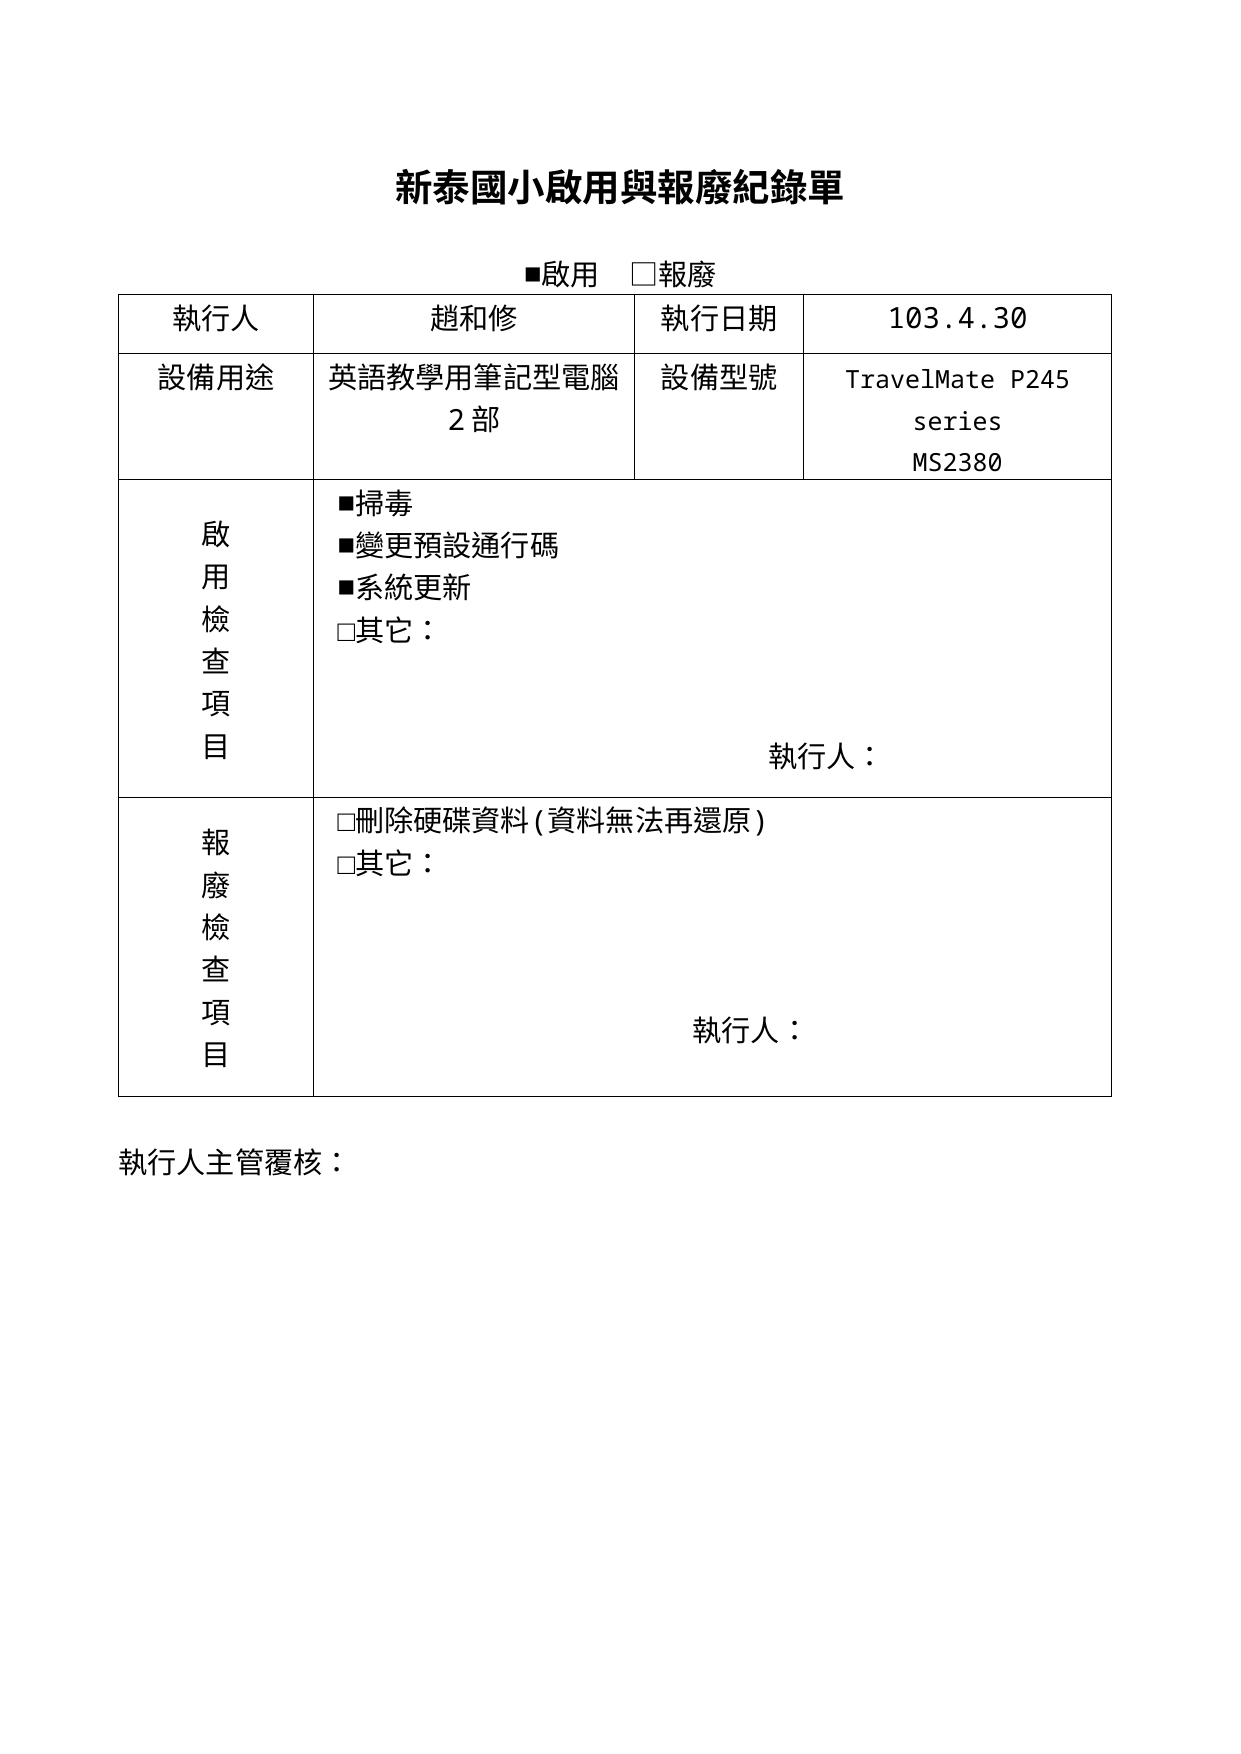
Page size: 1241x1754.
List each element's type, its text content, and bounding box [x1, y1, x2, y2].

table_cell ■掃毒 ■變更預設通行碼 ■系統更新 □其它： 執行人： [314, 480, 1111, 797]
text 新泰國小啟用與報廢紀錄單 [118, 158, 1122, 212]
text 執行人主管覆核： [118, 1139, 1122, 1181]
table_header 趙和修 [314, 295, 634, 353]
table_cell 啟 用 檢 查 項 目 [119, 480, 313, 797]
table_header 執行人 [119, 295, 313, 353]
table_cell 報 廢 檢 查 項 目 [119, 798, 313, 1096]
text ■啟用 □報廢 [118, 252, 1122, 294]
table_cell 設備用途 [119, 354, 313, 479]
table_cell □刪除硬碟資料(資料無法再還原) □其它： 執行人： [314, 798, 1111, 1096]
table_cell TravelMate P245 series MS2380 [804, 354, 1111, 479]
table_header 103.4.30 [804, 295, 1111, 353]
table_header 執行日期 [635, 295, 803, 353]
table_cell 英語教學用筆記型電腦 2部 [314, 354, 634, 479]
table_cell 設備型號 [635, 354, 803, 479]
